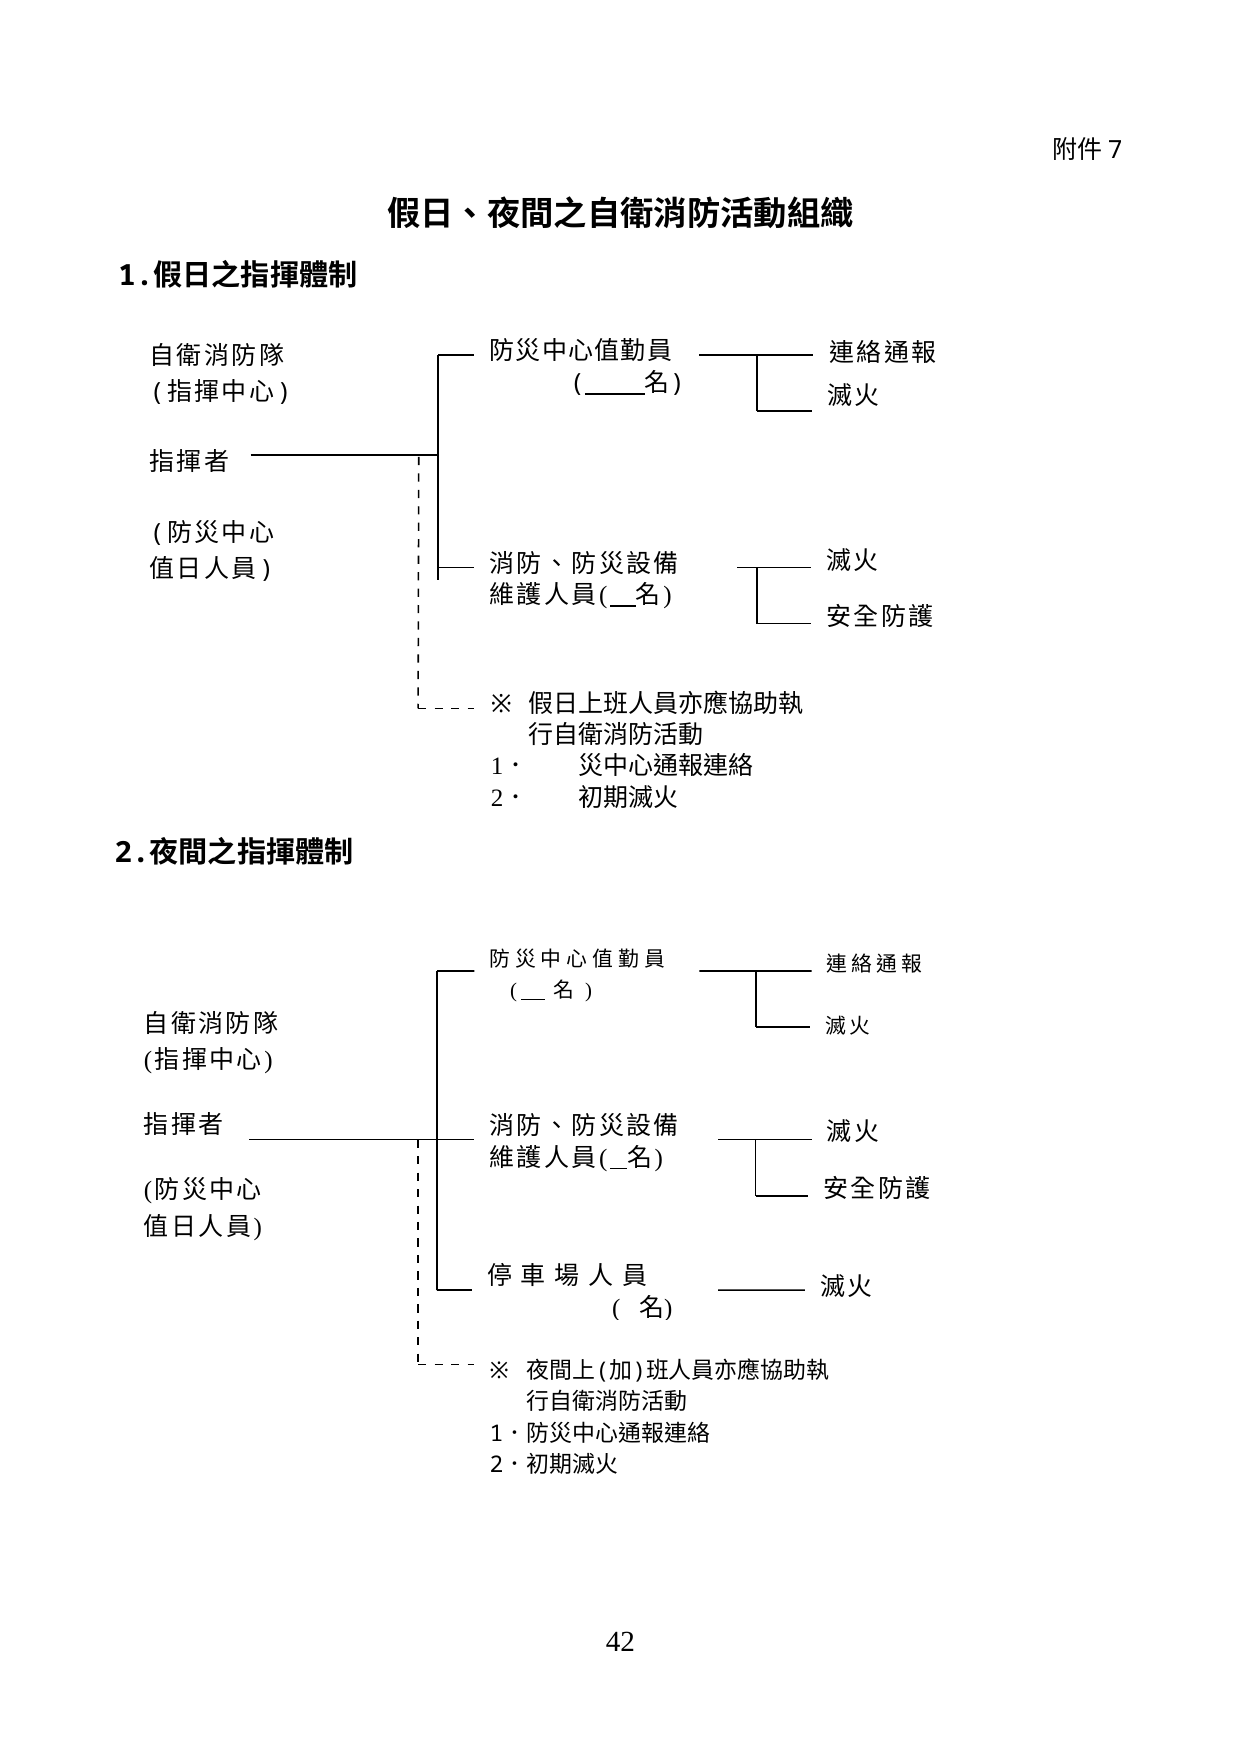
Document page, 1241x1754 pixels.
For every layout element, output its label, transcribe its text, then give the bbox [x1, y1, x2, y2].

text 值日人員) [144, 1206, 376, 1242]
list 假日上班人員亦應協助執行自衛消防活動 [491, 687, 817, 750]
text 自衛消防隊 [149, 335, 382, 371]
text (指揮中心) [149, 371, 382, 408]
text ( 名) [487, 1291, 703, 1320]
text 停車場人員 [487, 1260, 703, 1291]
text 維護人員( 名) [489, 578, 722, 610]
text 指揮者 [149, 442, 382, 478]
text ( 名) [489, 366, 684, 397]
subtitle 附件7 [118, 106, 1122, 169]
subtitle 假日、夜間之自衛消防活動組織 [118, 169, 1122, 231]
text 消防、防災設備 [489, 1110, 703, 1141]
text 安全防護 [823, 1172, 962, 1204]
text (防災中心 [144, 1170, 376, 1206]
text 指揮者 [144, 1105, 376, 1141]
text 滅火 [826, 544, 965, 575]
text 滅火 [827, 1115, 965, 1146]
text 維護人員( 名) [489, 1141, 703, 1172]
list 夜間上(加)班人員亦應協助執行自衛消防活動 [489, 1353, 832, 1416]
text 滅火 [827, 379, 966, 411]
text 2.夜間之指揮體制 [114, 828, 403, 871]
text 消防、防災設備 [489, 547, 722, 578]
text 滅火 [820, 1270, 959, 1301]
text 安全防護 [826, 600, 965, 632]
text 自衛消防隊 [144, 1003, 376, 1040]
text 連絡通報 [829, 337, 968, 368]
list 防災中心通報連絡 [489, 1416, 832, 1447]
text 防災中心值勤員 [489, 335, 684, 366]
text 1.假日之指揮體制 [118, 231, 1122, 294]
text 值日人員) [149, 548, 382, 584]
text (防災中心 [149, 512, 382, 548]
list 初期滅火 [491, 781, 817, 812]
text (指揮中心) [144, 1040, 376, 1076]
list 初期滅火 [489, 1447, 832, 1478]
list 災中心通報連絡 [491, 750, 817, 781]
